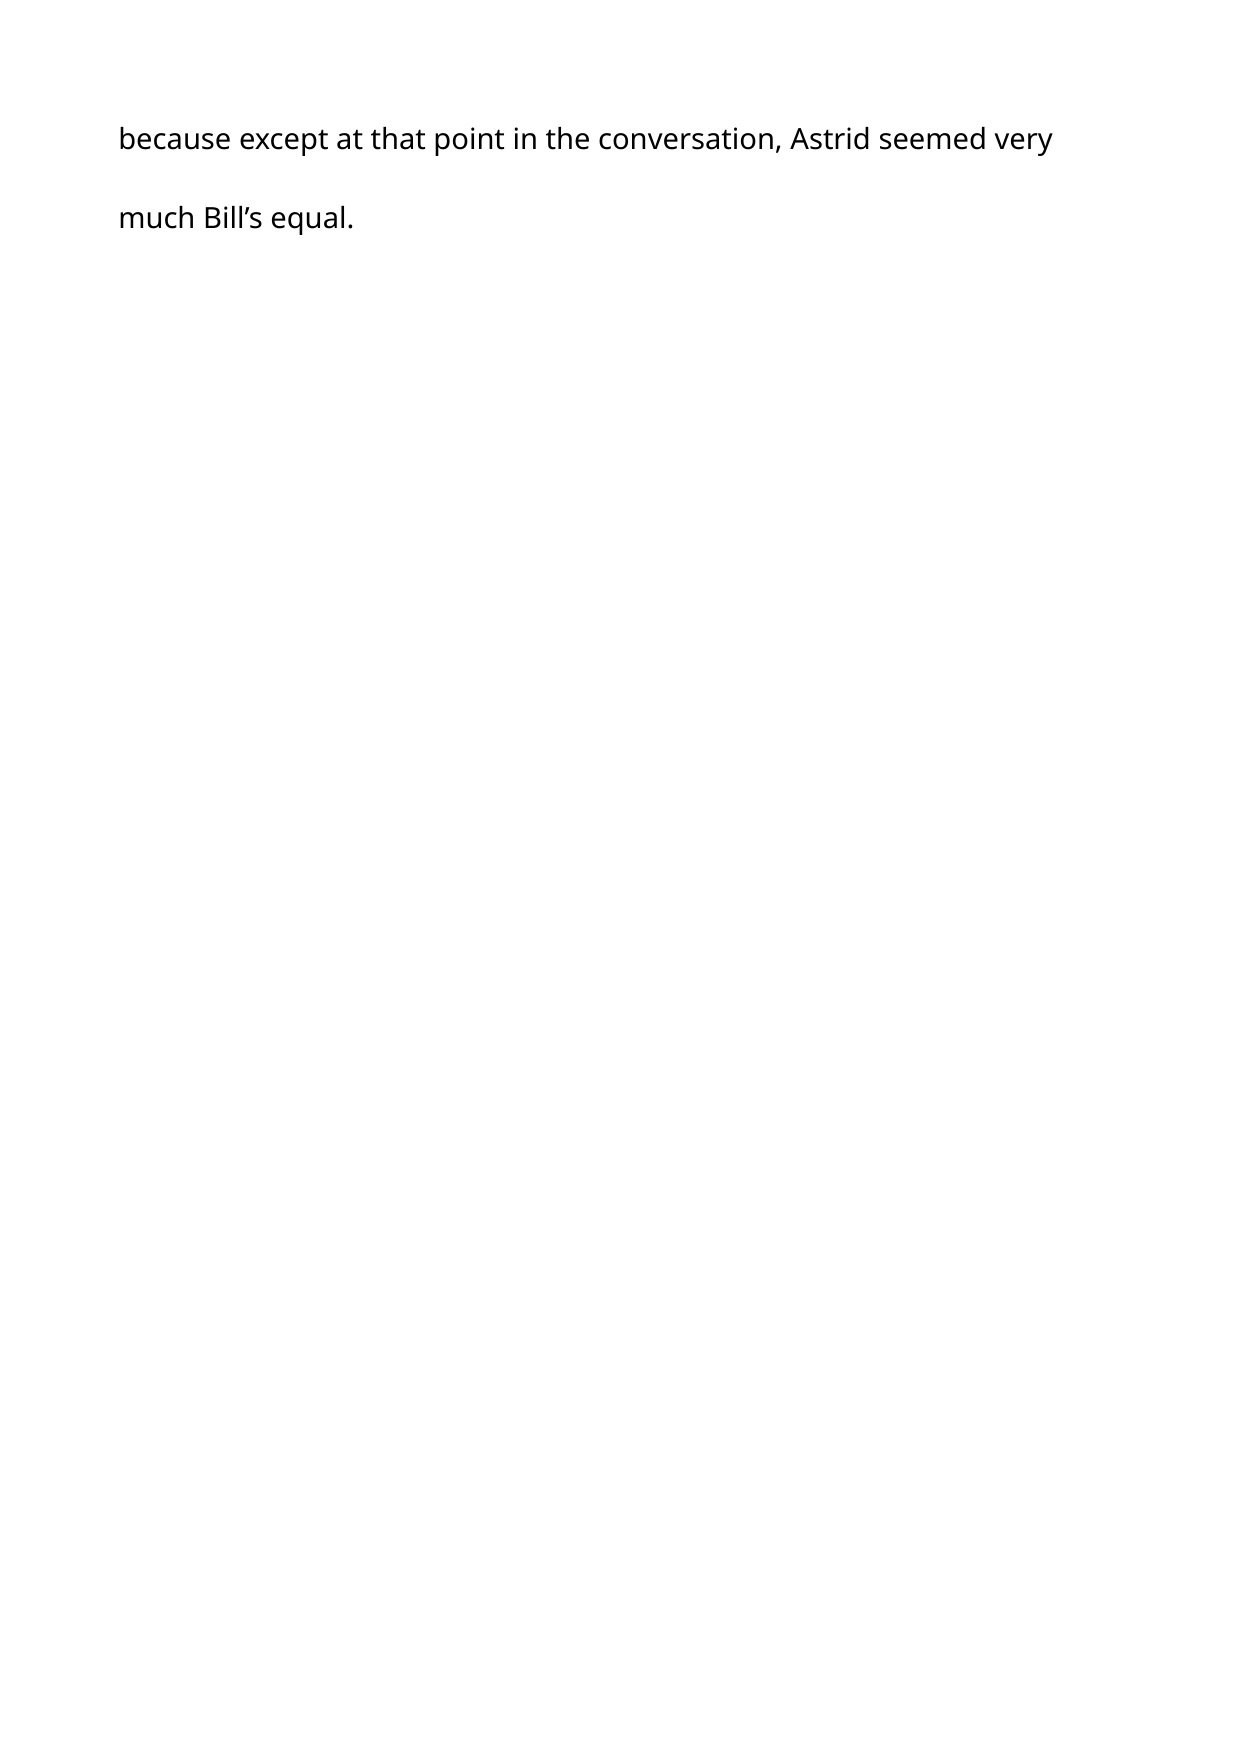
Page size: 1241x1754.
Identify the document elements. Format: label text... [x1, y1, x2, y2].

text because except at that point in the conversation, Astrid seemed very much Bill’s equal. [118, 118, 1122, 237]
